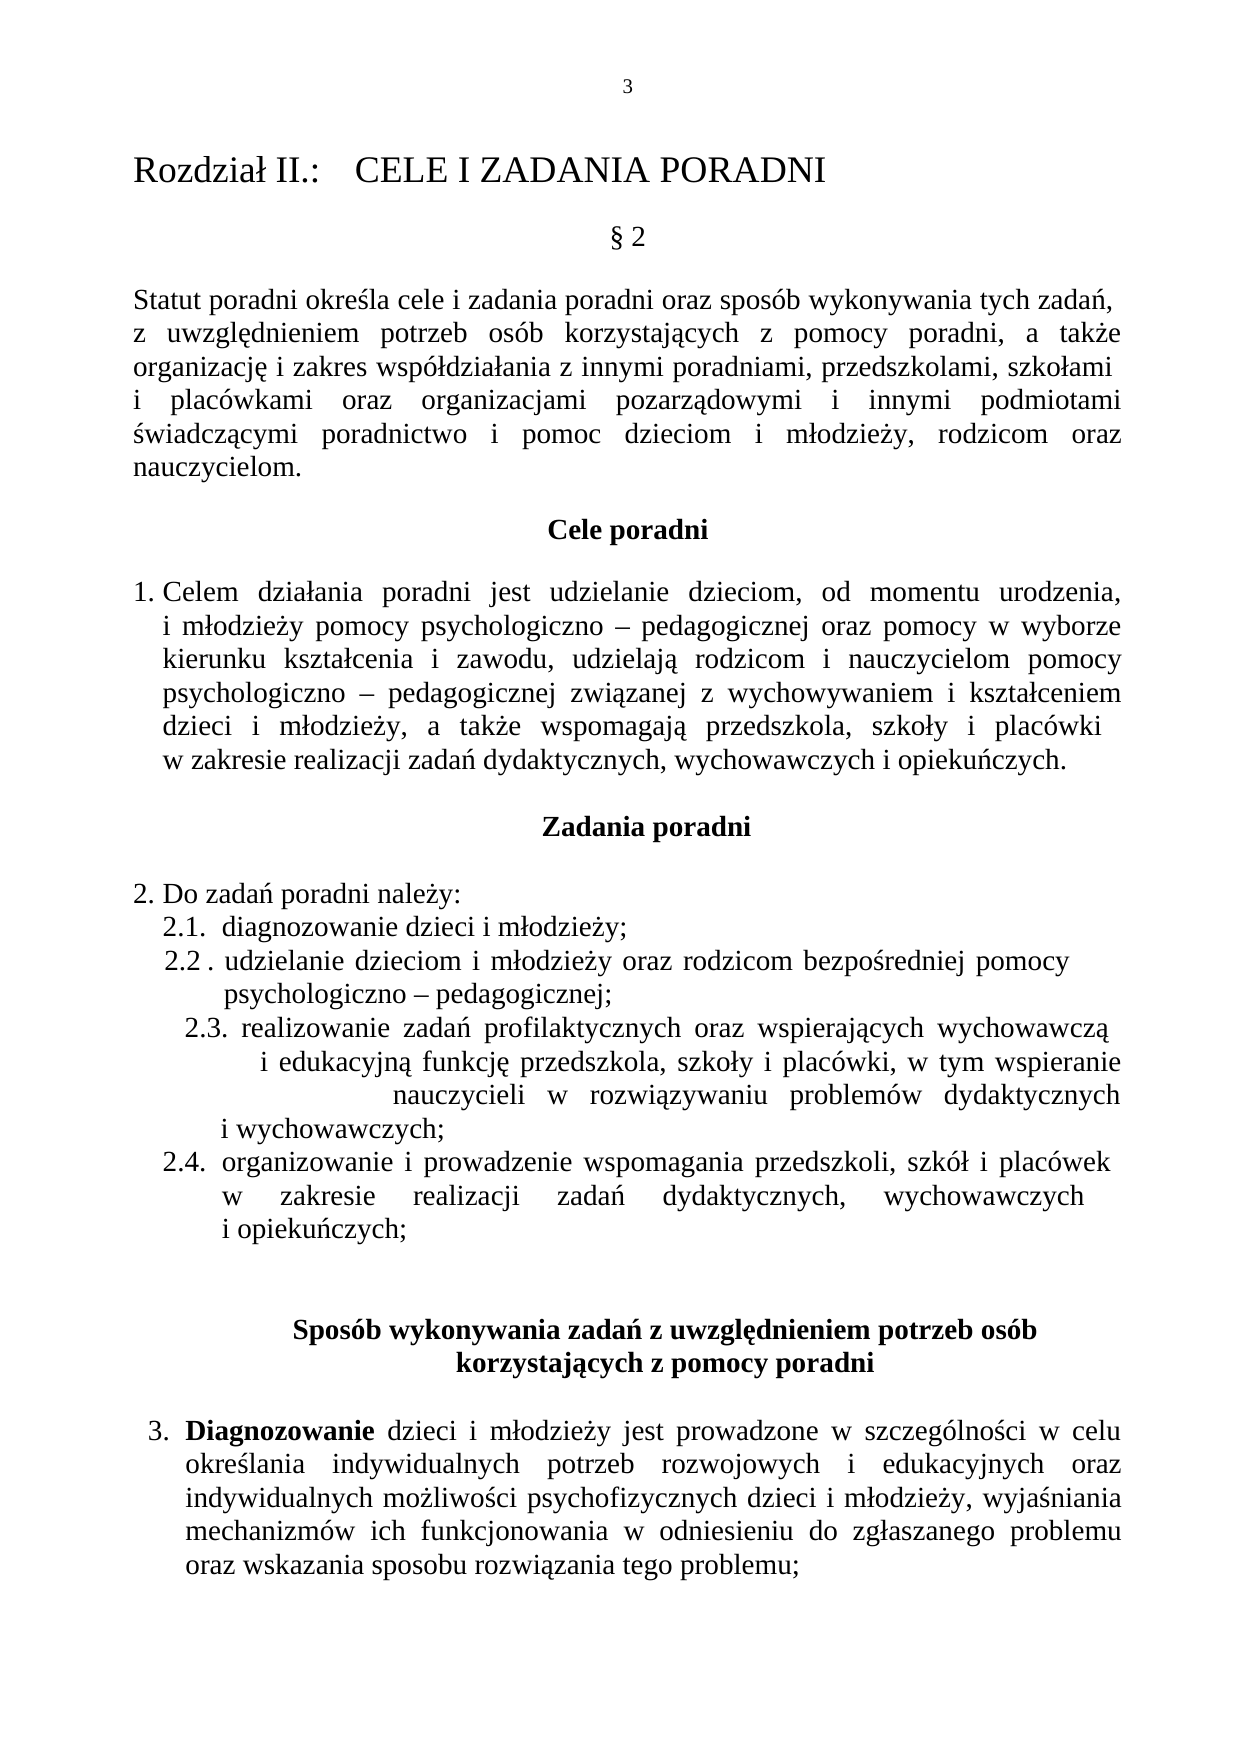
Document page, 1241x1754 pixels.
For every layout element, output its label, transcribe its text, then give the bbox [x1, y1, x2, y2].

text Rozdział II.: CELE I ZADANIA PORADNI [133, 148, 1122, 191]
list . udzielanie dzieciom i młodzieży oraz rodzicom bezpośredniej pomocy psychologiczno – pedagogicznej; [164, 943, 1122, 1010]
list Celem działania poradni jest udzielanie dzieciom, od momentu urodzenia, i młodzieży pomocy psychologiczno – pedagogicznej oraz pomocy w wyborze kierunku kształcenia i zawodu, udzielają rodzicom i nauczycielom pomocy psychologiczno – pedagogicznej związanej z wychowywaniem i kształceniem dzieci i młodzieży, a także wspomagają przedszkola, szkoły i placówki w zakresie realizacji zadań dydaktycznych, wychowawczych i opiekuńczych. [133, 574, 1122, 775]
text Sposób wykonywania zadań z uwzględnieniem potrzeb osób korzystających z pomocy poradni [208, 1312, 1122, 1379]
list organizowanie i prowadzenie wspomagania przedszkoli, szkół i placówek w zakresie realizacji zadań dydaktycznych, wychowawczych i opiekuńczych; [162, 1144, 1122, 1245]
text Zadania poradni [170, 809, 1122, 842]
text Cele poradni [133, 512, 1122, 545]
list Diagnozowanie dzieci i młodzieży jest prowadzone w szczególności w celu określania indywidualnych potrzeb rozwojowych i edukacyjnych oraz indywidualnych możliwości psychofizycznych dzieci i młodzieży, wyjaśniania mechanizmów ich funkcjonowania w odniesieniu do zgłaszanego problemu oraz wskazania sposobu rozwiązania tego problemu; [148, 1413, 1122, 1580]
text Statut poradni określa cele i zadania poradni oraz sposób wykonywania tych zadań, z uwzględnieniem potrzeb osób korzystających z pomocy poradni, a także organizację i zakres współdziałania z innymi poradniami, przedszkolami, szkołami i placówkami oraz organizacjami pozarządowymi i innymi podmiotami świadczącymi poradnictwo i pomoc dzieciom i młodzieży, rodzicom oraz nauczycielom. [133, 282, 1122, 483]
list Do zadań poradni należy: [133, 876, 1122, 909]
text § 2 [133, 219, 1122, 253]
text 2.3. realizowanie zadań profilaktycznych oraz wspierających wychowawczą i edukacyjną funkcję przedszkola, szkoły i placówki, w tym wspieranie nauczycieli w rozwiązywaniu problemów dydaktycznych i wychowawczych; [133, 1010, 1122, 1144]
list diagnozowanie dzieci i młodzieży; [162, 909, 1122, 943]
